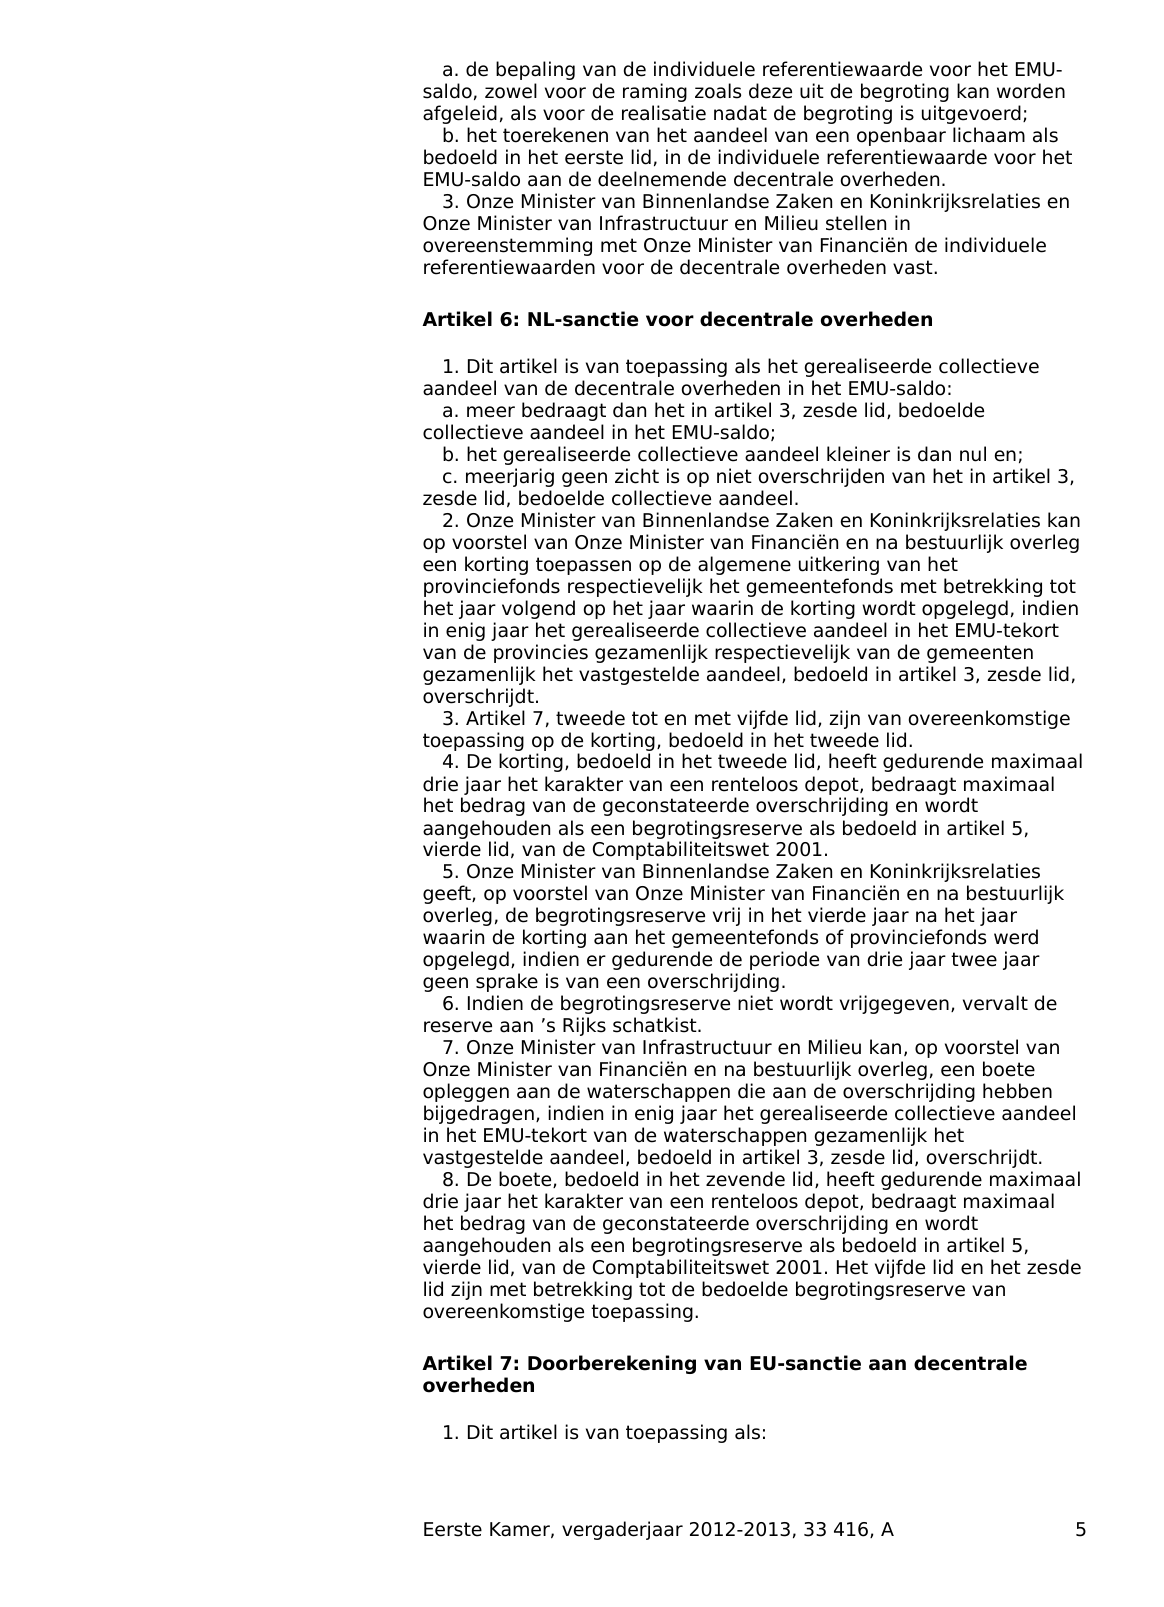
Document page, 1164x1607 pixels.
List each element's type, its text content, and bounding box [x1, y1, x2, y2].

text a. de bepaling van de individuele referentiewaarde voor het EMU-saldo, zowel voor de raming zoals deze uit de begroting kan worden afgeleid, als voor de realisatie nadat de begroting is uitgevoerd; [422, 59, 1087, 125]
subtitle Artikel 7: Doorberekening van EU-sanctie aan decentrale overheden [422, 1353, 1087, 1397]
text 1. Dit artikel is van toepassing als: [422, 1422, 1087, 1444]
text 1. Dit artikel is van toepassing als het gerealiseerde collectieve aandeel van de decentrale overheden in het EMU-saldo: [422, 356, 1087, 400]
text b. het gerealiseerde collectieve aandeel kleiner is dan nul en; [422, 444, 1087, 466]
subtitle Artikel 6: NL-sanctie voor decentrale overheden [422, 309, 1087, 331]
text 8. De boete, bedoeld in het zevende lid, heeft gedurende maximaal drie jaar het karakter van een renteloos depot, bedraagt maximaal het bedrag van de geconstateerde overschrijding en wordt aangehouden als een begrotingsreserve als bedoeld in artikel 5, vierde lid, van de Comptabiliteitswet 2001. Het vijfde lid en het zesde lid zijn met betrekking tot de bedoelde begrotingsreserve van overeenkomstige toepassing. [422, 1169, 1087, 1323]
text 3. Artikel 7, tweede tot en met vijfde lid, zijn van overeenkomstige toepassing op de korting, bedoeld in het tweede lid. [422, 707, 1087, 751]
text a. meer bedraagt dan het in artikel 3, zesde lid, bedoelde collectieve aandeel in het EMU-saldo; [422, 400, 1087, 444]
text 5. Onze Minister van Binnenlandse Zaken en Koninkrijksrelaties geeft, op voorstel van Onze Minister van Financiën en na bestuurlijk overleg, de begrotingsreserve vrij in het vierde jaar na het jaar waarin de korting aan het gemeentefonds of provinciefonds werd opgelegd, indien er gedurende de periode van drie jaar twee jaar geen sprake is van een overschrijding. [422, 861, 1087, 993]
text 7. Onze Minister van Infrastructuur en Milieu kan, op voorstel van Onze Minister van Financiën en na bestuurlijk overleg, een boete opleggen aan de waterschappen die aan de overschrijding hebben bijgedragen, indien in enig jaar het gerealiseerde collectieve aandeel in het EMU-tekort van de waterschappen gezamenlijk het vastgestelde aandeel, bedoeld in artikel 3, zesde lid, overschrijdt. [422, 1037, 1087, 1169]
text 3. Onze Minister van Binnenlandse Zaken en Koninkrijksrelaties en Onze Minister van Infrastructuur en Milieu stellen in overeenstemming met Onze Minister van Financiën de individuele referentiewaarden voor de decentrale overheden vast. [422, 191, 1087, 279]
text 6. Indien de begrotingsreserve niet wordt vrijgegeven, vervalt de reserve aan ’s Rijks schatkist. [422, 993, 1087, 1037]
text 2. Onze Minister van Binnenlandse Zaken en Koninkrijksrelaties kan op voorstel van Onze Minister van Financiën en na bestuurlijk overleg een korting toepassen op de algemene uitkering van het provinciefonds respectievelijk het gemeentefonds met betrekking tot het jaar volgend op het jaar waarin de korting wordt opgelegd, indien in enig jaar het gerealiseerde collectieve aandeel in het EMU-tekort van de provincies gezamenlijk respectievelijk van de gemeenten gezamenlijk het vastgestelde aandeel, bedoeld in artikel 3, zesde lid, overschrijdt. [422, 510, 1087, 707]
text 4. De korting, bedoeld in het tweede lid, heeft gedurende maximaal drie jaar het karakter van een renteloos depot, bedraagt maximaal het bedrag van de geconstateerde overschrijding en wordt aangehouden als een begrotingsreserve als bedoeld in artikel 5, vierde lid, van de Comptabiliteitswet 2001. [422, 751, 1087, 861]
text b. het toerekenen van het aandeel van een openbaar lichaam als bedoeld in het eerste lid, in de individuele referentiewaarde voor het EMU-saldo aan de deelnemende decentrale overheden. [422, 125, 1087, 191]
text c. meerjarig geen zicht is op niet overschrijden van het in artikel 3, zesde lid, bedoelde collectieve aandeel. [422, 466, 1087, 510]
